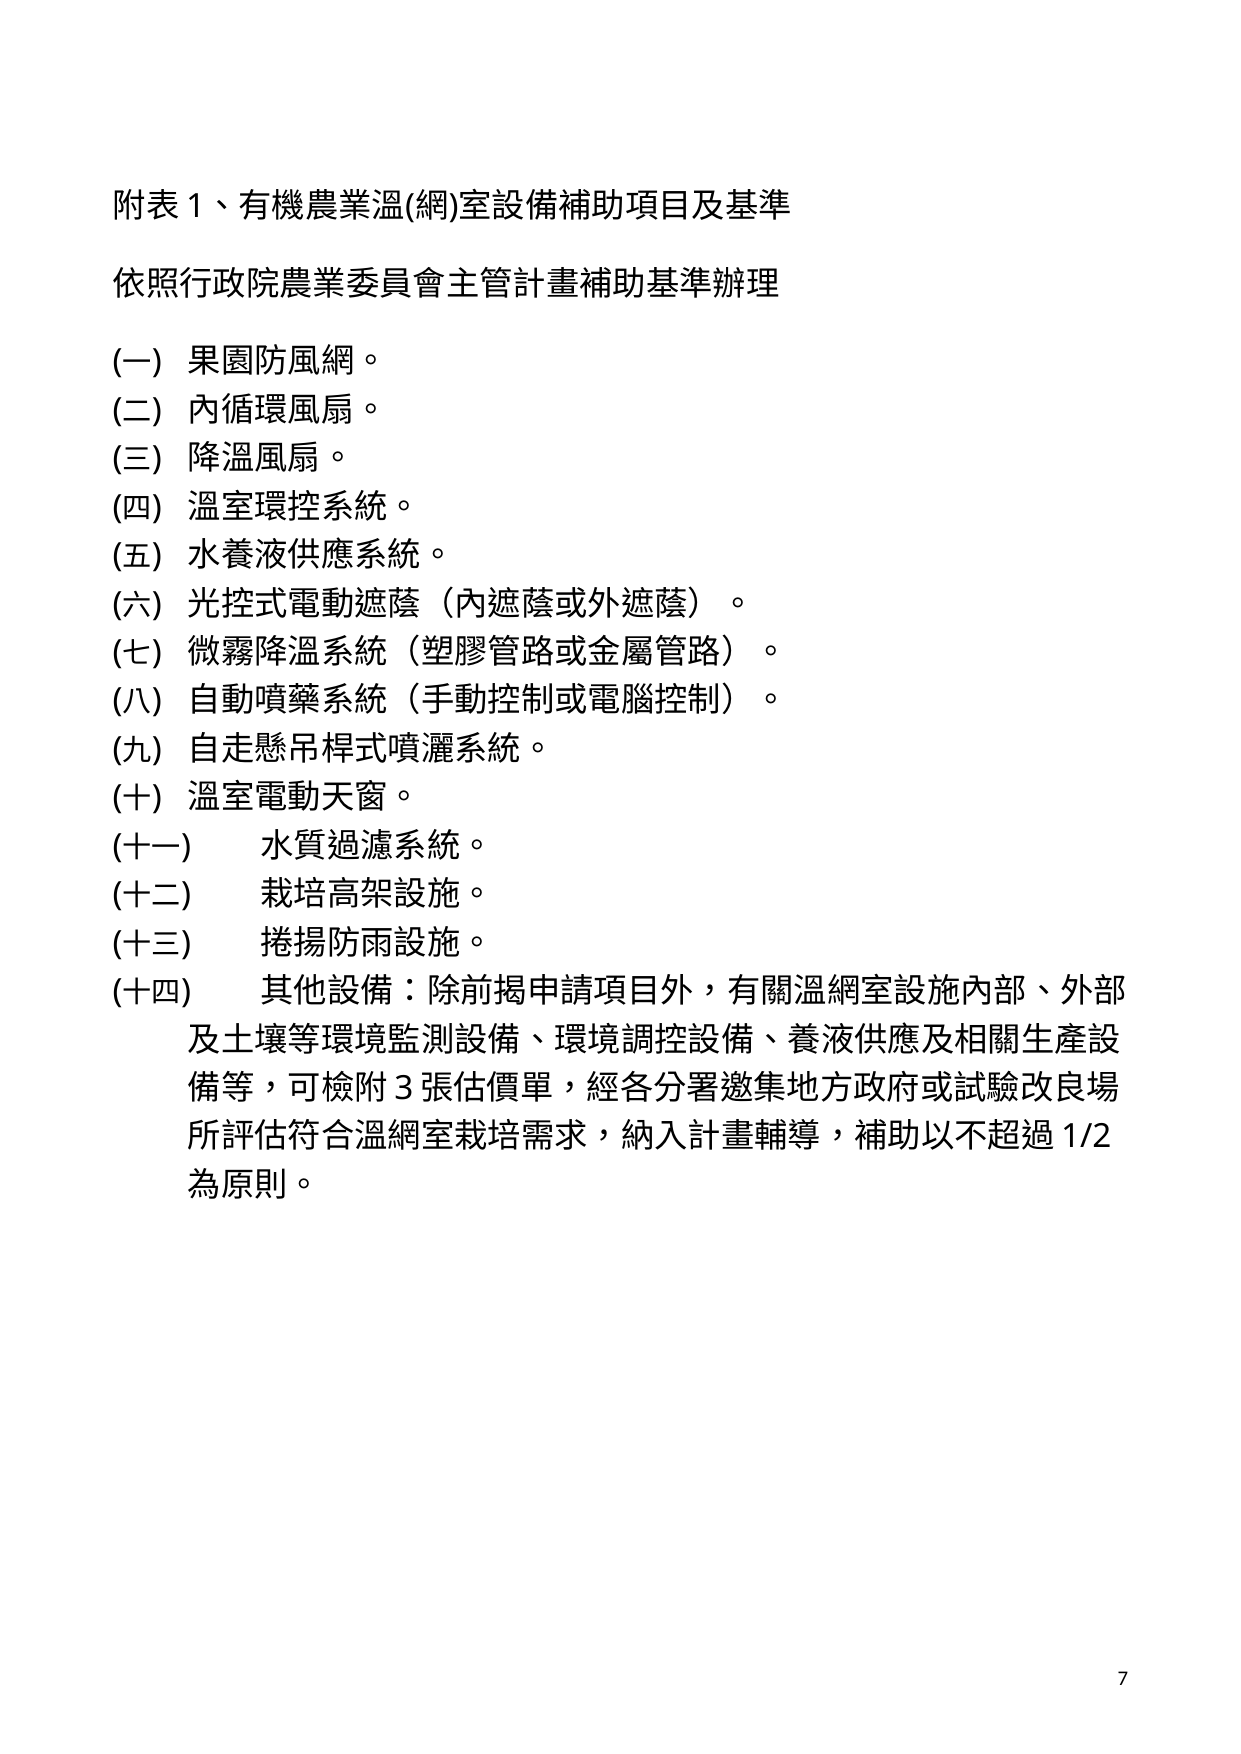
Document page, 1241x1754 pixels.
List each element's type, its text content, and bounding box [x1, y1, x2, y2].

list 栽培高架設施。 [112, 867, 1128, 915]
list 光控式電動遮蔭（內遮蔭或外遮蔭）。 [112, 576, 1128, 625]
list 降溫風扇。 [112, 431, 1128, 479]
list 水養液供應系統。 [112, 528, 1128, 576]
text 依照行政院農業委員會主管計畫補助基準辦理 [112, 257, 1128, 305]
list 水質過濾系統。 [112, 818, 1128, 867]
list 其他設備：除前揭申請項目外，有關溫網室設施內部、外部及土壤等環境監測設備、環境調控設備、養液供應及相關生產設備等，可檢附3張估價單，經各分署邀集地方政府或試驗改良場所評估符合溫網室栽培需求，納入計畫輔導，補助以不超過1/2為原則。 [112, 964, 1128, 1206]
list 內循環風扇。 [112, 383, 1128, 431]
list 溫室電動天窗。 [112, 770, 1128, 818]
list 微霧降溫系統（塑膠管路或金屬管路）。 [112, 625, 1128, 673]
list 自走懸吊桿式噴灑系統。 [112, 722, 1128, 770]
list 果園防風網。 [112, 334, 1128, 383]
list 溫室環控系統。 [112, 479, 1128, 528]
list 捲揚防雨設施。 [112, 915, 1128, 964]
list 自動噴藥系統（手動控制或電腦控制）。 [112, 673, 1128, 722]
text 附表1、有機農業溫(網)室設備補助項目及基準 [112, 179, 1128, 228]
